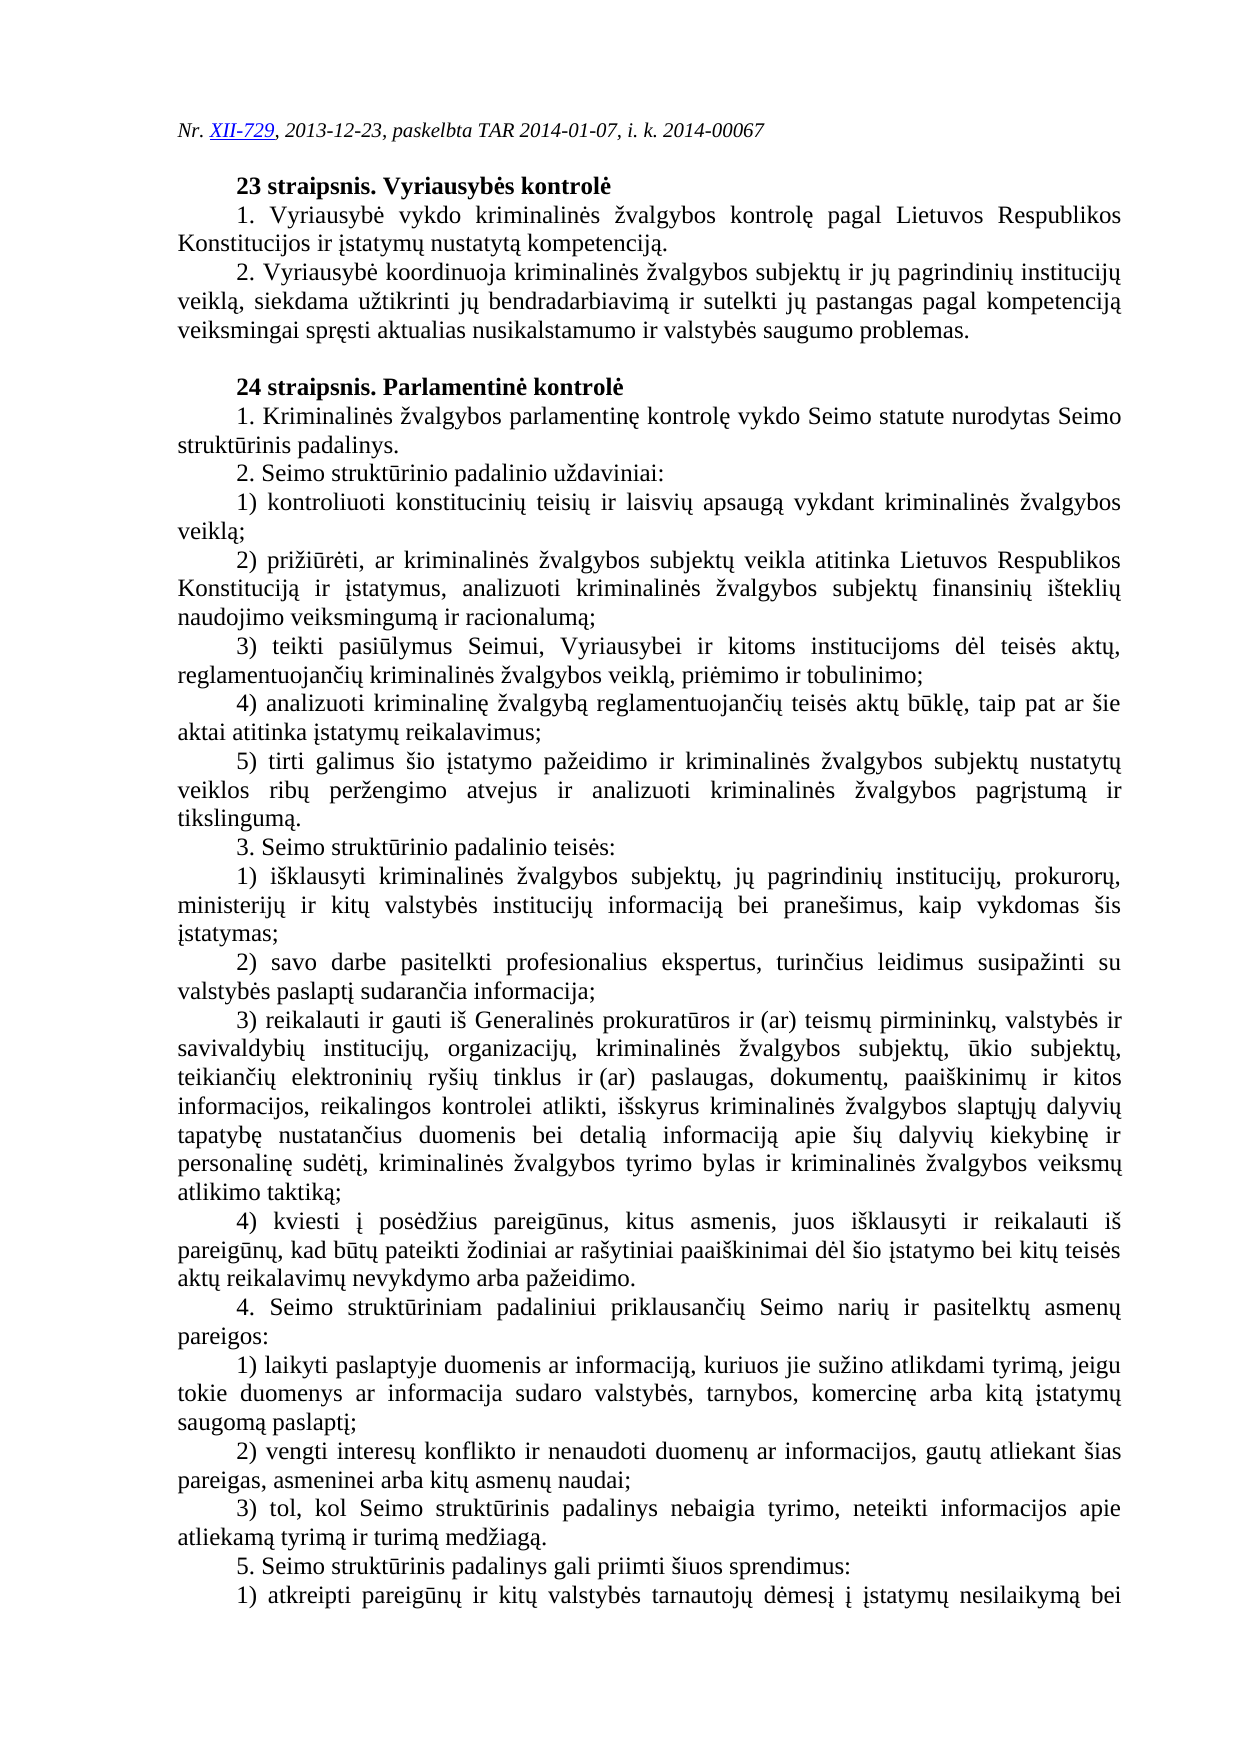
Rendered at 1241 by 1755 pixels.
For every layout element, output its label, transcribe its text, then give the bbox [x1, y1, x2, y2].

text 5. Seimo struktūrinis padalinys gali priimti šiuos sprendimus: [177, 1551, 1122, 1580]
text 2. Seimo struktūrinio padalinio uždaviniai: [177, 458, 1122, 487]
text 5) tirti galimus šio įstatymo pažeidimo ir kriminalinės žvalgybos subjektų nustatytų veiklos ribų peržengimo atvejus ir analizuoti kriminalinės žvalgybos pagrįstumą ir tikslingumą. [177, 746, 1122, 832]
text 3. Seimo struktūrinio padalinio teisės: [177, 832, 1122, 861]
text 4) kviesti į posėdžius pareigūnus, kitus asmenis, juos išklausyti ir reikalauti iš pareigūnų, kad būtų pateikti žodiniai ar rašytiniai paaiškinimai dėl šio įstatymo bei kitų teisės aktų reikalavimų nevykdymo arba pažeidimo. [177, 1206, 1122, 1292]
text 4. Seimo struktūriniam padaliniui priklausančių Seimo narių ir pasitelktų asmenų pareigos: [177, 1292, 1122, 1350]
text Nr. XII-729, 2013-12-23, paskelbta TAR 2014-01-07, i. k. 2014-00067 [177, 118, 1122, 142]
text 1) išklausyti kriminalinės žvalgybos subjektų, jų pagrindinių institucijų, prokurorų, ministerijų ir kitų valstybės institucijų informaciją bei pranešimus, kaip vykdomas šis įstatymas; [177, 861, 1122, 947]
text 4) analizuoti kriminalinę žvalgybą reglamentuojančių teisės aktų būklę, taip pat ar šie aktai atitinka įstatymų reikalavimus; [177, 688, 1122, 746]
text 2. Vyriausybė koordinuoja kriminalinės žvalgybos subjektų ir jų pagrindinių institucijų veiklą, siekdama užtikrinti jų bendradarbiavimą ir sutelkti jų pastangas pagal kompetenciją veiksmingai spręsti aktualias nusikalstamumo ir valstybės saugumo problemas. [177, 257, 1122, 343]
text 1. Vyriausybė vykdo kriminalinės žvalgybos kontrolę pagal Lietuvos Respublikos Konstitucijos ir įstatymų nustatytą kompetenciją. [177, 200, 1122, 257]
text 3) reikalauti ir gauti iš Generalinės prokuratūros ir (ar) teismų pirmininkų, valstybės ir savivaldybių institucijų, organizacijų, kriminalinės žvalgybos subjektų, ūkio subjektų, teikiančių elektroninių ryšių tinklus ir (ar) paslaugas, dokumentų, paaiškinimų ir kitos informacijos, reikalingos kontrolei atlikti, išskyrus kriminalinės žvalgybos slaptųjų dalyvių tapatybę nustatančius duomenis bei detalią informaciją apie šių dalyvių kiekybinę ir personalinę sudėtį, kriminalinės žvalgybos tyrimo bylas ir kriminalinės žvalgybos veiksmų atlikimo taktiką; [177, 1005, 1122, 1206]
text 24 straipsnis. Parlamentinė kontrolė [177, 372, 1122, 401]
text 2) savo darbe pasitelkti profesionalius ekspertus, turinčius leidimus susipažinti su valstybės paslaptį sudarančia informacija; [177, 947, 1122, 1005]
text 3) tol, kol Seimo struktūrinis padalinys nebaigia tyrimo, neteikti informacijos apie atliekamą tyrimą ir turimą medžiagą. [177, 1493, 1122, 1551]
text 1. Kriminalinės žvalgybos parlamentinę kontrolę vykdo Seimo statute nurodytas Seimo struktūrinis padalinys. [177, 401, 1122, 458]
text 1) kontroliuoti konstitucinių teisių ir laisvių apsaugą vykdant kriminalinės žvalgybos veiklą; [177, 487, 1122, 545]
text 23 straipsnis. Vyriausybės kontrolė [177, 171, 1122, 200]
text 1) laikyti paslaptyje duomenis ar informaciją, kuriuos jie sužino atlikdami tyrimą, jeigu tokie duomenys ar informacija sudaro valstybės, tarnybos, komercinę arba kitą įstatymų saugomą paslaptį; [177, 1350, 1122, 1436]
text 2) vengti interesų konflikto ir nenaudoti duomenų ar informacijos, gautų atliekant šias pareigas, asmeninei arba kitų asmenų naudai; [177, 1436, 1122, 1493]
text 1) atkreipti pareigūnų ir kitų valstybės tarnautojų dėmesį į įstatymų nesilaikymą bei [177, 1580, 1122, 1608]
text 2) prižiūrėti, ar kriminalinės žvalgybos subjektų veikla atitinka Lietuvos Respublikos Konstituciją ir įstatymus, analizuoti kriminalinės žvalgybos subjektų finansinių išteklių naudojimo veiksmingumą ir racionalumą; [177, 545, 1122, 631]
text 3) teikti pasiūlymus Seimui, Vyriausybei ir kitoms institucijoms dėl teisės aktų, reglamentuojančių kriminalinės žvalgybos veiklą, priėmimo ir tobulinimo; [177, 631, 1122, 688]
